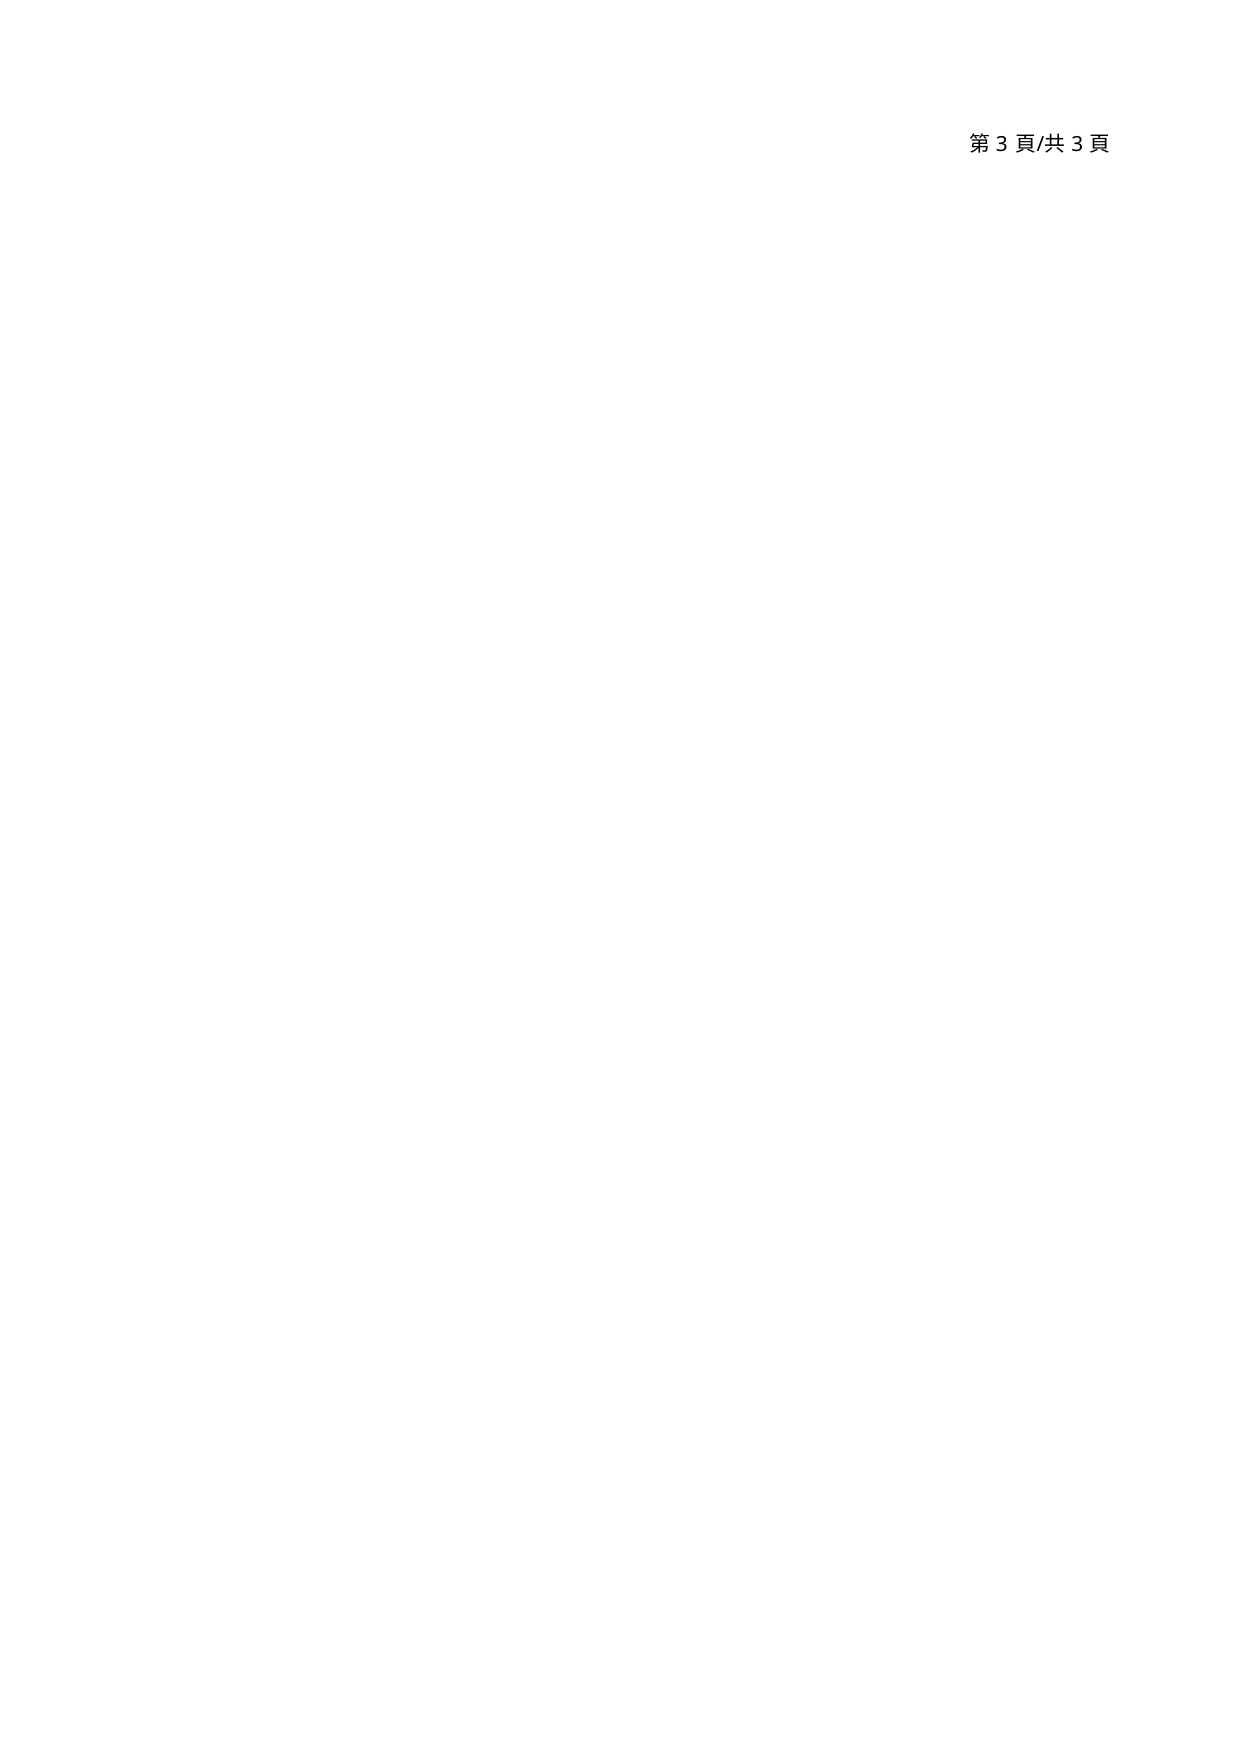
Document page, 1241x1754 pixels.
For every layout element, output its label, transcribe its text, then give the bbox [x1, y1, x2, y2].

text 第 3 頁/共 3 頁 [124, 127, 1110, 157]
